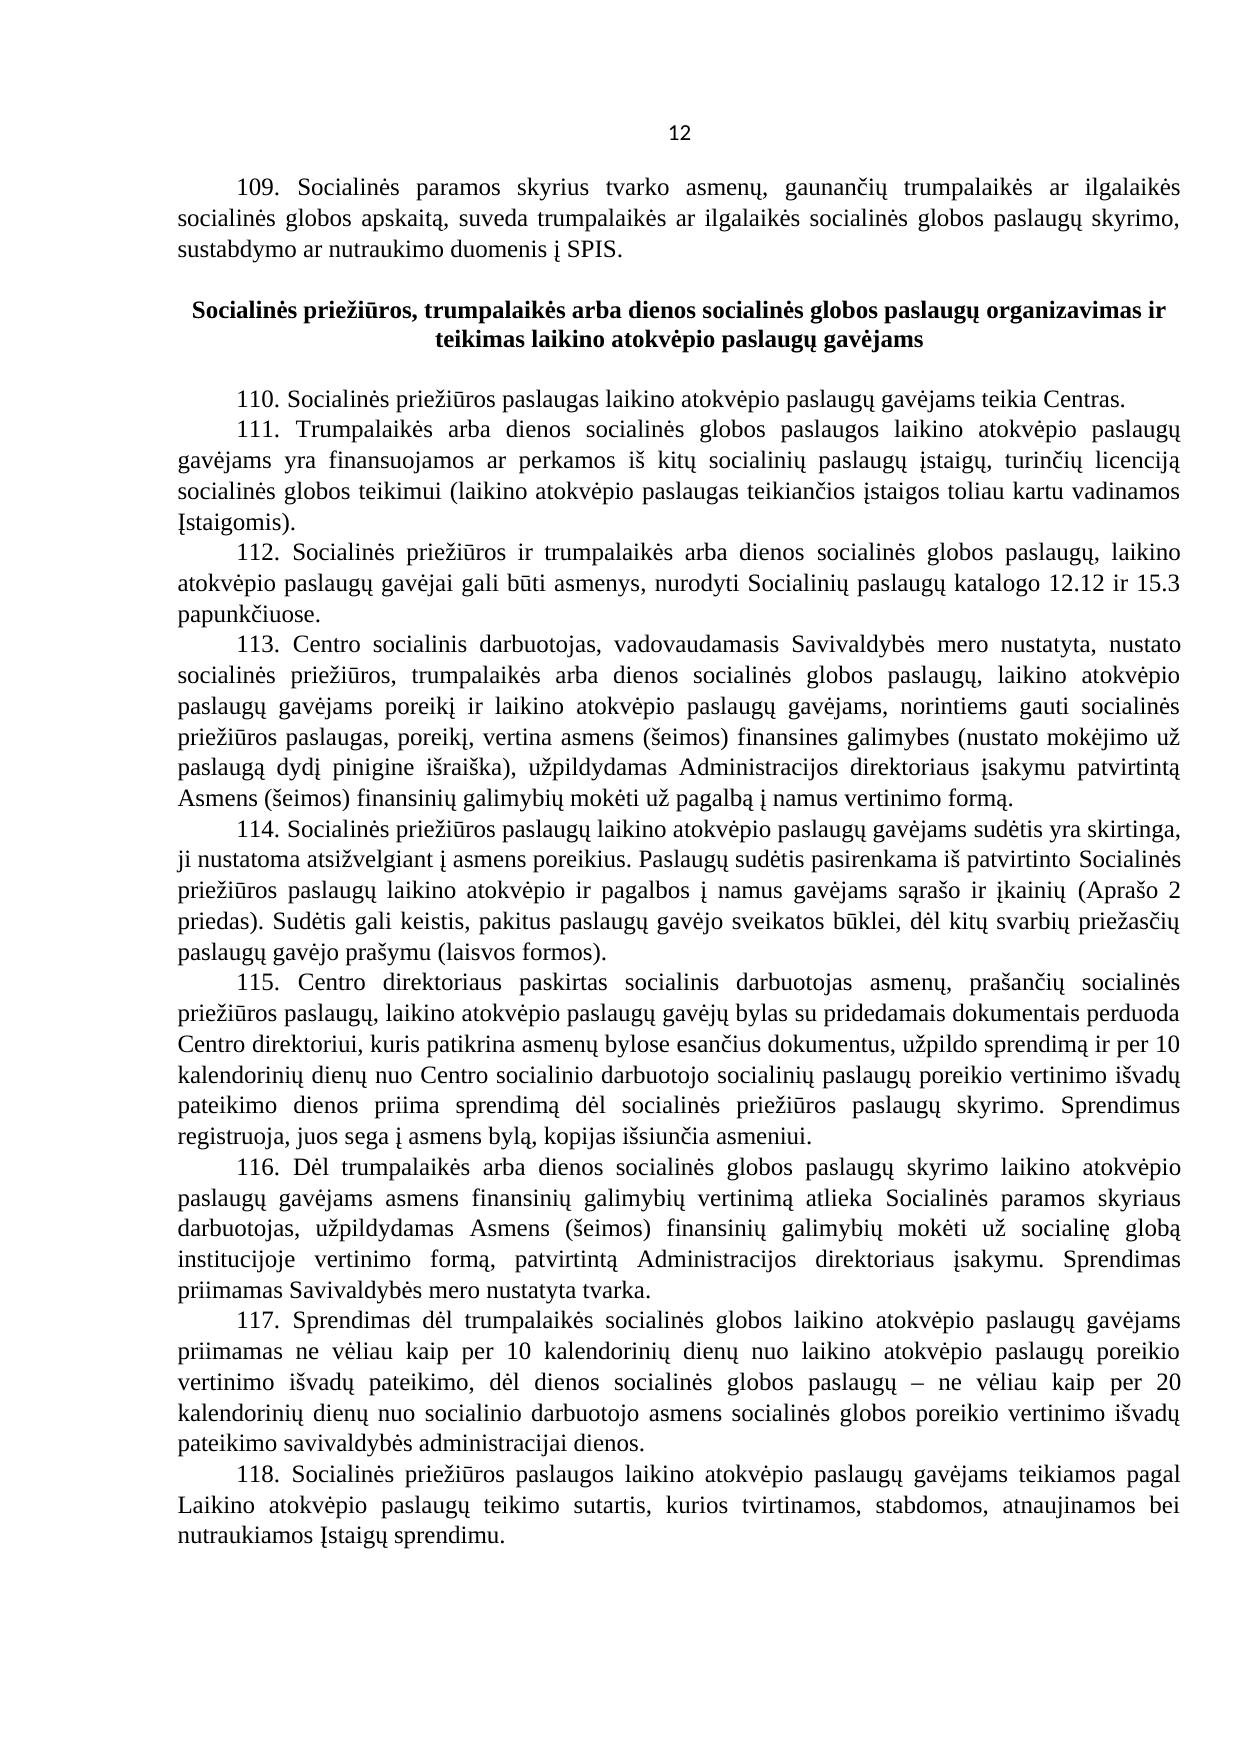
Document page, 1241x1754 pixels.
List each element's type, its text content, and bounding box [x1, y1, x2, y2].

text 114. Socialinės priežiūros paslaugų laikino atokvėpio paslaugų gavėjams sudėtis yra skirtinga, ji nustatoma atsižvelgiant į asmens poreikius. Paslaugų sudėtis pasirenkama iš patvirtinto Socialinės priežiūros paslaugų laikino atokvėpio ir pagalbos į namus gavėjams sąrašo ir įkainių (Aprašo 2 priedas). Sudėtis gali keistis, pakitus paslaugų gavėjo sveikatos būklei, dėl kitų svarbių priežasčių paslaugų gavėjo prašymu (laisvos formos). [177, 814, 1181, 966]
text 117. Sprendimas dėl trumpalaikės socialinės globos laikino atokvėpio paslaugų gavėjams priimamas ne vėliau kaip per 10 kalendorinių dienų nuo laikino atokvėpio paslaugų poreikio vertinimo išvadų pateikimo, dėl dienos socialinės globos paslaugų – ne vėliau kaip per 20 kalendorinių dienų nuo socialinio darbuotojo asmens socialinės globos poreikio vertinimo išvadų pateikimo savivaldybės administracijai dienos. [177, 1306, 1181, 1457]
text 111. Trumpalaikės arba dienos socialinės globos paslaugos laikino atokvėpio paslaugų gavėjams yra finansuojamos ar perkamos iš kitų socialinių paslaugų įstaigų, turinčių licenciją socialinės globos teikimui (laikino atokvėpio paslaugas teikiančios įstaigos toliau kartu vadinamos Įstaigomis). [177, 414, 1181, 535]
text 109. Socialinės paramos skyrius tvarko asmenų, gaunančių trumpalaikės ar ilgalaikės socialinės globos apskaitą, suveda trumpalaikės ar ilgalaikės socialinės globos paslaugų skyrimo, sustabdymo ar nutraukimo duomenis į SPIS. [177, 172, 1181, 263]
text Socialinės priežiūros, trumpalaikės arba dienos socialinės globos paslaugų organizavimas ir teikimas laikino atokvėpio paslaugų gavėjams [177, 295, 1181, 353]
text 115. Centro direktoriaus paskirtas socialinis darbuotojas asmenų, prašančių socialinės priežiūros paslaugų, laikino atokvėpio paslaugų gavėjų bylas su pridedamais dokumentais perduoda Centro direktoriui, kuris patikrina asmenų bylose esančius dokumentus, užpildo sprendimą ir per 10 kalendorinių dienų nuo Centro socialinio darbuotojo socialinių paslaugų poreikio vertinimo išvadų pateikimo dienos priima sprendimą dėl socialinės priežiūros paslaugų skyrimo. Sprendimus registruoja, juos sega į asmens bylą, kopijas išsiunčia asmeniui. [177, 967, 1181, 1150]
text 110. Socialinės priežiūros paslaugas laikino atokvėpio paslaugų gavėjams teikia Centras. [236, 384, 1181, 412]
text 118. Socialinės priežiūros paslaugos laikino atokvėpio paslaugų gavėjams teikiamos pagal Laikino atokvėpio paslaugų teikimo sutartis, kurios tvirtinamos, stabdomos, atnaujinamos bei nutraukiamos Įstaigų sprendimu. [177, 1459, 1181, 1549]
text 113. Centro socialinis darbuotojas, vadovaudamasis Savivaldybės mero nustatyta, nustato socialinės priežiūros, trumpalaikės arba dienos socialinės globos paslaugų, laikino atokvėpio paslaugų gavėjams poreikį ir laikino atokvėpio paslaugų gavėjams, norintiems gauti socialinės priežiūros paslaugas, poreikį, vertina asmens (šeimos) finansines galimybes (nustato mokėjimo už paslaugą dydį pinigine išraiška), užpildydamas Administracijos direktoriaus įsakymu patvirtintą Asmens (šeimos) finansinių galimybių mokėti už pagalbą į namus vertinimo formą. [177, 629, 1181, 812]
text 112. Socialinės priežiūros ir trumpalaikės arba dienos socialinės globos paslaugų, laikino atokvėpio paslaugų gavėjai gali būti asmenys, nurodyti Socialinių paslaugų katalogo 12.12 ir 15.3 papunkčiuose. [177, 537, 1181, 627]
text 116. Dėl trumpalaikės arba dienos socialinės globos paslaugų skyrimo laikino atokvėpio paslaugų gavėjams asmens finansinių galimybių vertinimą atlieka Socialinės paramos skyriaus darbuotojas, užpildydamas Asmens (šeimos) finansinių galimybių mokėti už socialinę globą institucijoje vertinimo formą, patvirtintą Administracijos direktoriaus įsakymu. Sprendimas priimamas Savivaldybės mero nustatyta tvarka. [177, 1152, 1181, 1303]
